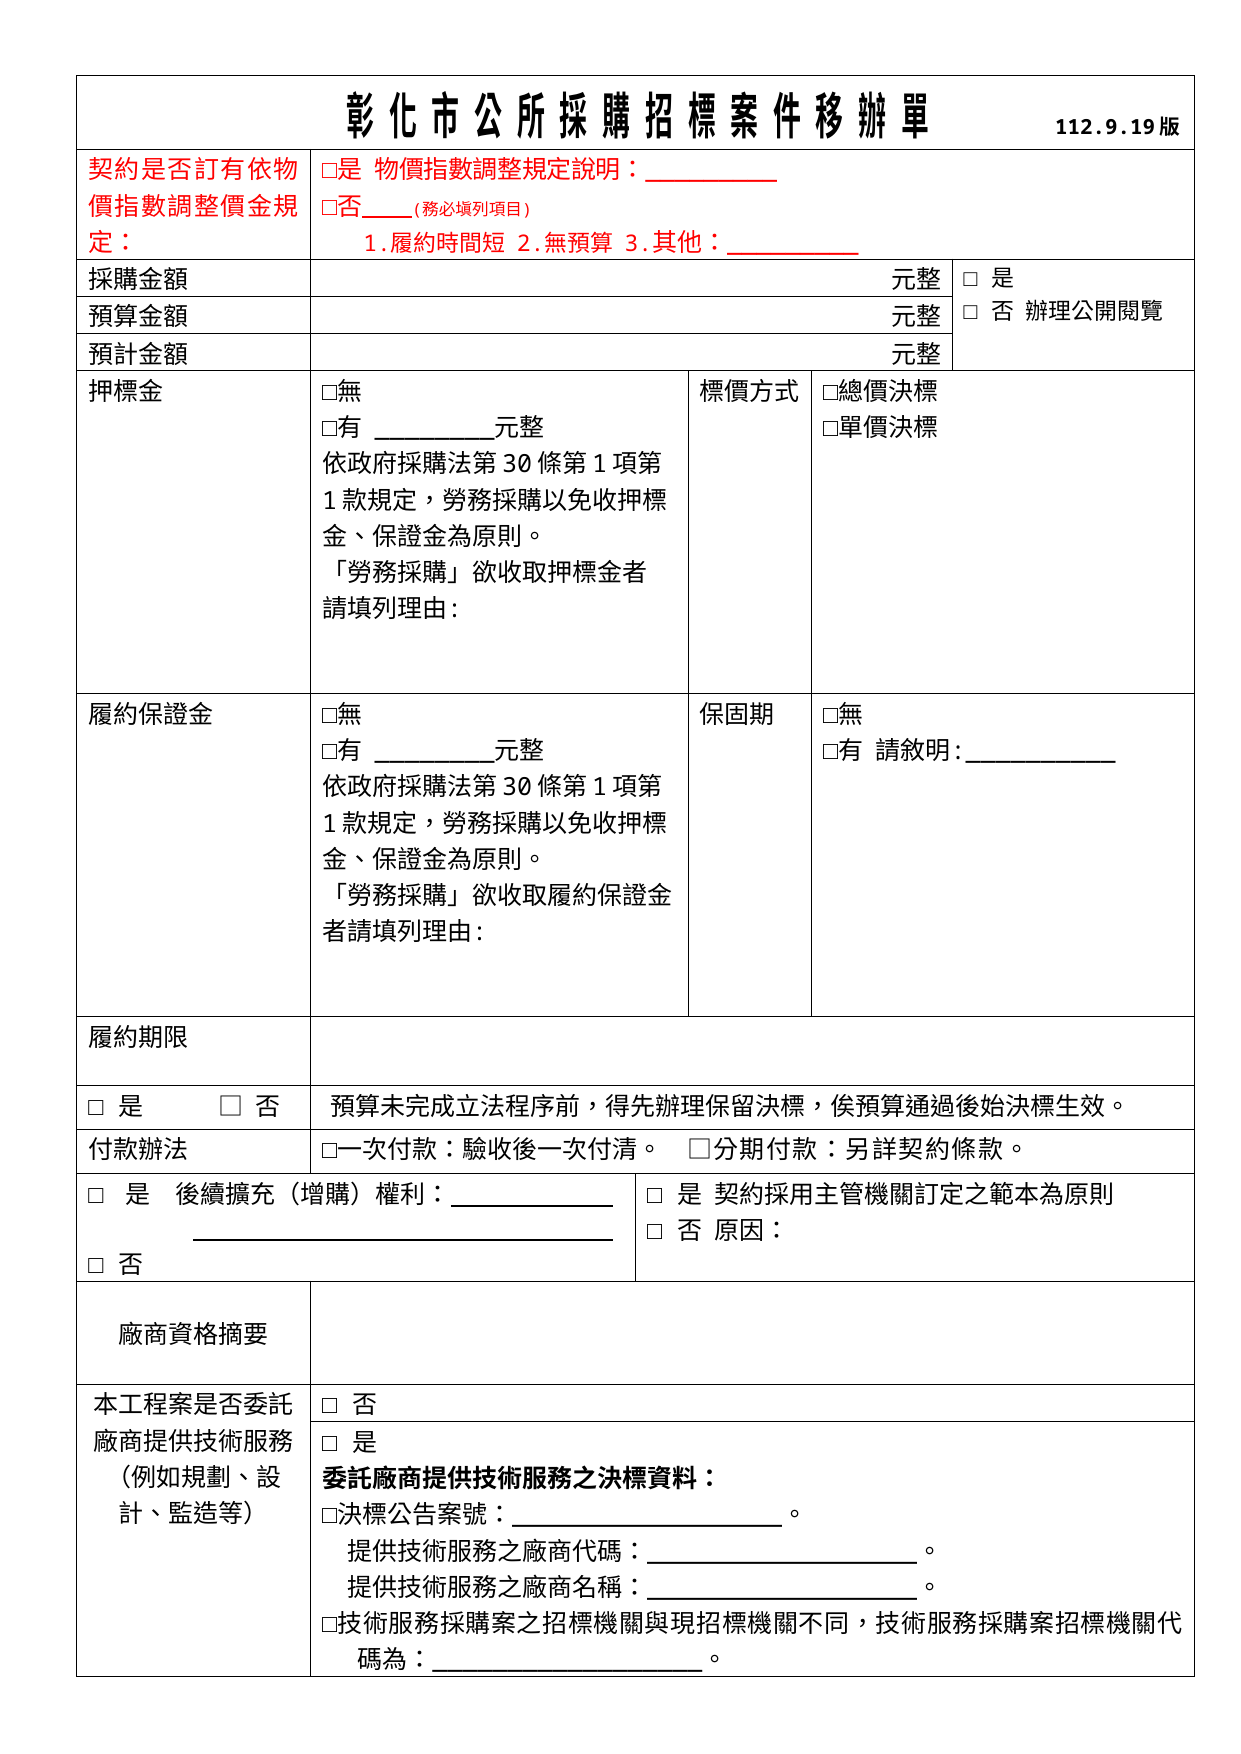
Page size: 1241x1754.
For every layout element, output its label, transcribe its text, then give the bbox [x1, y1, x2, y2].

table_cell 廠商資格摘要 [77, 1282, 310, 1384]
table_cell 預計金額 [77, 334, 310, 370]
table_cell 保固期 [689, 694, 811, 1016]
table_cell □ 是 □ 否 [77, 1086, 310, 1129]
table_header 彰 化 市 公 所 採 購 招 標 案 件 移 辦 單 112.9.19版 [77, 76, 1194, 149]
table_cell 預算未完成立法程序前，得先辦理保留決標，俟預算通過後始決標生效。 [311, 1086, 1194, 1129]
table_cell 元整 [311, 334, 952, 370]
table_cell 押標金 [77, 371, 310, 693]
table_cell 標價方式 [689, 371, 811, 693]
table_cell □一次付款：驗收後一次付清。 □分期付款：另詳契約條款。 [311, 1130, 1194, 1173]
table_cell 採購金額 [77, 260, 310, 296]
table_cell □ 是 委託廠商提供技術服務之決標資料： □決標公告案號：__________________。 提供技術服務之廠商代碼：__________________。 提供技術服務之廠商名稱：__________________。 □技術服務採購案之招標機關與現招標機關不同，技術服務採購案招標機關代碼為：__________________。 [311, 1422, 1194, 1676]
table_cell □無 □有 請敘明:__________ [812, 694, 1194, 1016]
table_cell □ 否 [311, 1385, 1194, 1421]
table_cell 契約是否訂有依物價指數調整價金規定： [77, 150, 310, 258]
table_cell 預算金額 [77, 297, 310, 333]
table_cell □ 是 契約採用主管機關訂定之範本為原則 □ 否 原因： [636, 1174, 1194, 1281]
table_cell [311, 1282, 1194, 1384]
table_cell 付款辦法 [77, 1130, 310, 1173]
table_cell □總價決標 □單價決標 [812, 371, 1194, 693]
table_cell □無 □有 ________元整 依政府採購法第30條第1項第1款規定，勞務採購以免收押標金、保證金為原則。 「勞務採購」欲收取押標金者 請填列理由: [311, 371, 688, 693]
table_cell 履約保證金 [77, 694, 310, 1016]
table_cell 是 後續擴充（增購）權利： □ 否 [77, 1174, 635, 1281]
table_cell 元整 [311, 260, 952, 296]
table_cell □ 是 □ 否 辦理公開閱覽 [953, 260, 1194, 370]
table_cell 本工程案是否委託廠商提供技術服務（例如規劃、設計、監造等） [77, 1385, 310, 1676]
table_cell [311, 1017, 1194, 1085]
table_cell □無 □有 ________元整 依政府採購法第30條第1項第1款規定，勞務採購以免收押標金、保證金為原則。 「勞務採購」欲收取履約保證金者請填列理由: [311, 694, 688, 1016]
table_cell 履約期限 [77, 1017, 310, 1085]
table_cell □是 物價指數調整規定說明：_________ □否 (務必塡列項目) 1.履約時間短 2.無預算 3.其他：_________ [311, 150, 1194, 258]
table_cell 元整 [311, 297, 952, 333]
